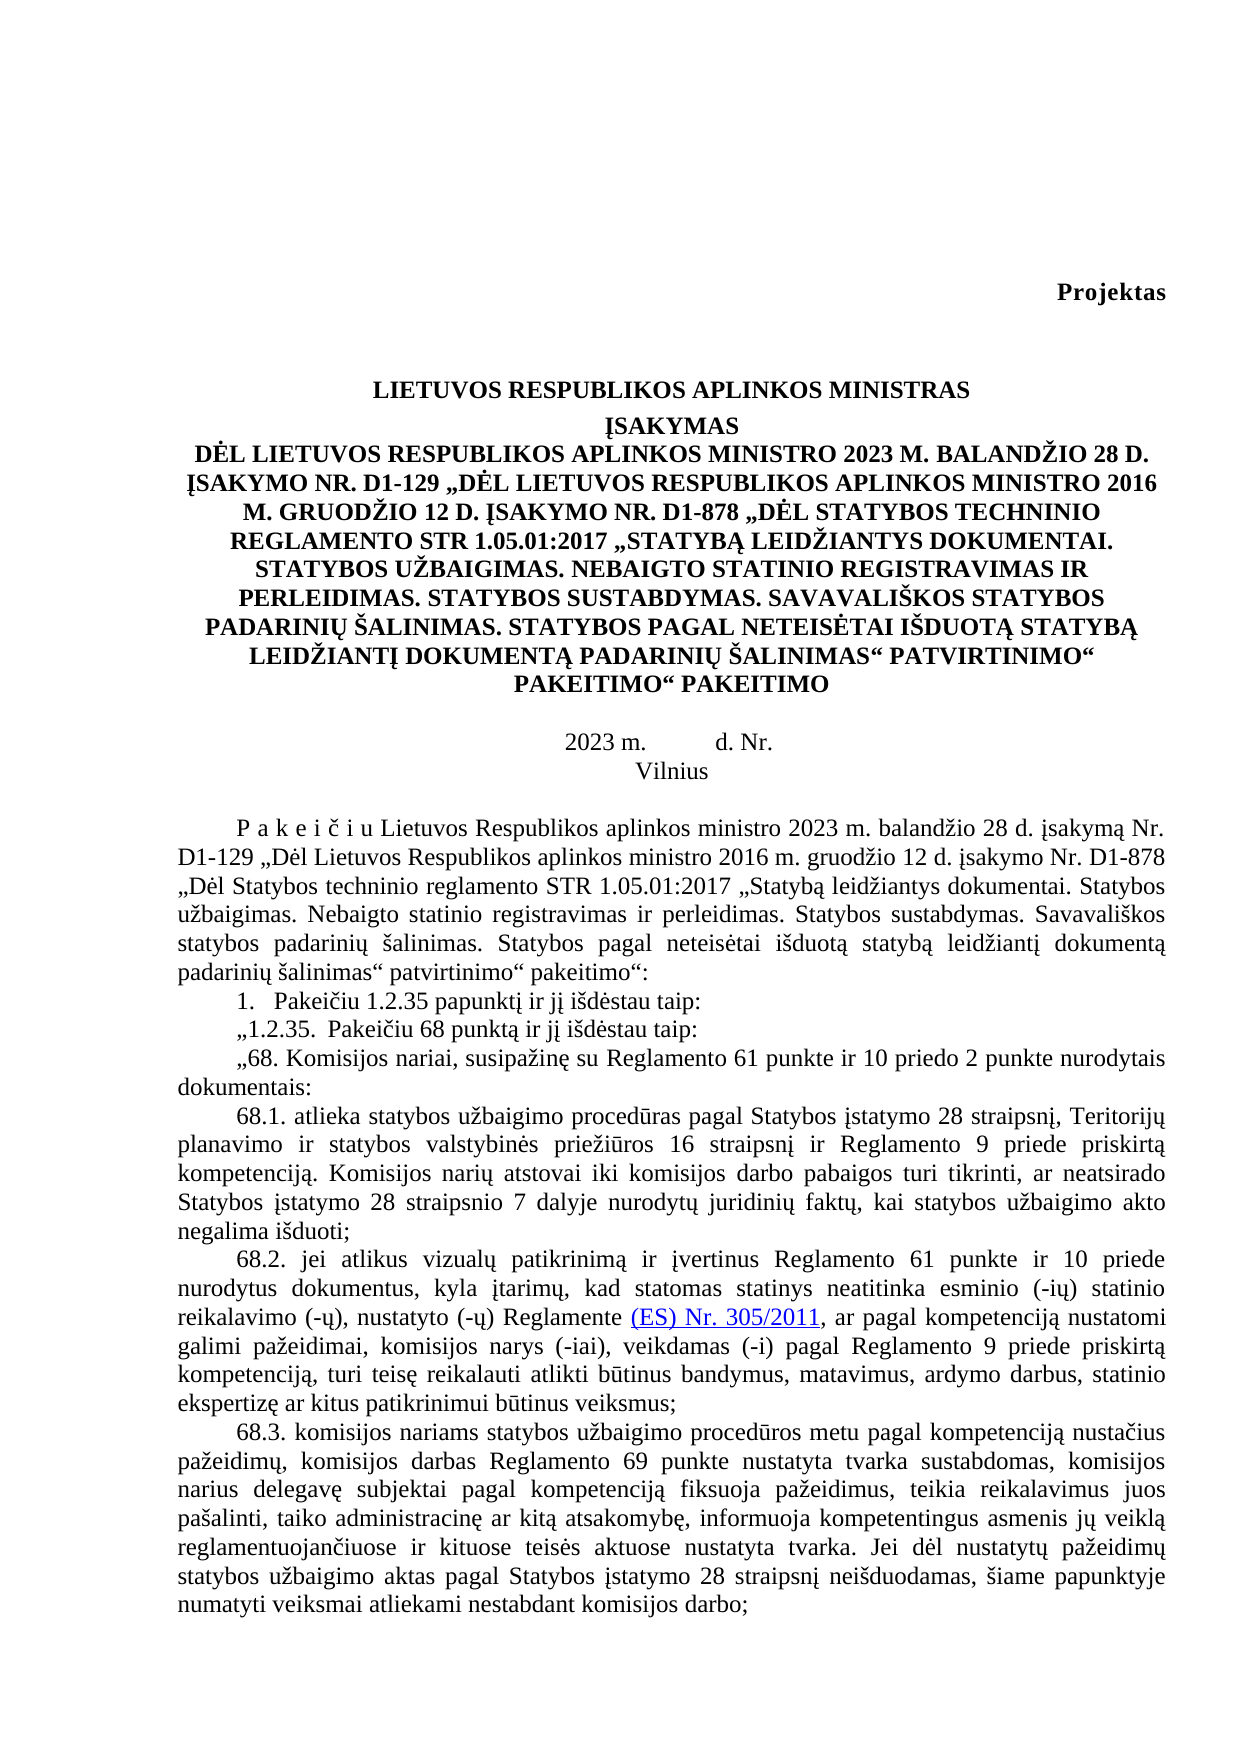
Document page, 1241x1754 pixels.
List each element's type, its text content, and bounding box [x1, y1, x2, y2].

text ĮSAKYMAS [177, 411, 1166, 439]
text DĖL LIETUVOS RESPUBLIKOS APLINKOS MINISTRO 2023 M. BALANDŽIO 28 D. ĮSAKYMO NR. D1-129 „DĖL LIETUVOS RESPUBLIKOS APLINKOS MINISTRO 2016 M. GRUODŽIO 12 D. ĮSAKYMO NR. D1-878 „DĖL STATYBOS TECHNINIO REGLAMENTO STR 1.05.01:2017 „STATYBĄ LEIDŽIANTYS DOKUMENTAI. STATYBOS UŽBAIGIMAS. NEBAIGTO STATINIO REGISTRAVIMAS IR PERLEIDIMAS. STATYBOS SUSTABDYMAS. SAVAVALIŠKOS STATYBOS PADARINIŲ ŠALINIMAS. STATYBOS PAGAL NETEISĖTAI IŠDUOTĄ STATYBĄ LEIDŽIANTĮ DOKUMENTĄ PADARINIŲ ŠALINIMAS“ PATVIRTINIMO“ PAKEITIMO“ PAKEITIMO [177, 439, 1166, 698]
text 1. Pakeičiu 1.2.35 papunktį ir jį išdėstau taip: [236, 986, 1166, 1014]
text 68.1. atlieka statybos užbaigimo procedūras pagal Statybos įstatymo 28 straipsnį, Teritorijų planavimo ir statybos valstybinės priežiūros 16 straipsnį ir Reglamento 9 priede priskirtą kompetenciją. Komisijos narių atstovai iki komisijos darbo pabaigos turi tikrinti, ar neatsirado Statybos įstatymo 28 straipsnio 7 dalyje nurodytų juridinių faktų, kai statybos užbaigimo akto negalima išduoti; [177, 1101, 1166, 1244]
text Vilnius [177, 756, 1166, 813]
text 68.3. komisijos nariams statybos užbaigimo procedūros metu pagal kompetenciją nustačius pažeidimų, komisijos darbas Reglamento 69 punkte nustatyta tvarka sustabdomas, komisijos narius delegavę subjektai pagal kompetenciją fiksuoja pažeidimus, teikia reikalavimus juos pašalinti, taiko administracinę ar kitą atsakomybę, informuoja kompetentingus asmenis jų veiklą reglamentuojančiuose ir kituose teisės aktuose nustatyta tvarka. Jei dėl nustatytų pažeidimų statybos užbaigimo aktas pagal Statybos įstatymo 28 straipsnį neišduodamas, šiame papunktyje numatyti veiksmai atliekami nestabdant komisijos darbo; [177, 1417, 1166, 1618]
text LIETUVOS RESPUBLIKOS APLINKOS MINISTRAS [177, 375, 1166, 403]
text 68.2. jei atlikus vizualų patikrinimą ir įvertinus Reglamento 61 punkte ir 10 priede nurodytus dokumentus, kyla įtarimų, kad statomas statinys neatitinka esminio (-ių) statinio reikalavimo (-ų), nustatyto (-ų) Reglamente (ES) Nr. 305/2011, ar pagal kompetenciją nustatomi galimi pažeidimai, komisijos narys (-iai), veikdamas (-i) pagal Reglamento 9 priede priskirtą kompetenciją, turi teisę reikalauti atlikti būtinus bandymus, matavimus, ardymo darbus, statinio ekspertizę ar kitus patikrinimui būtinus veiksmus; [177, 1244, 1166, 1417]
text 2023 m. d. Nr. [177, 727, 1166, 756]
text „68. Komisijos nariai, susipažinę su Reglamento 61 punkte ir 10 priedo 2 punkte nurodytais dokumentais: [177, 1043, 1166, 1101]
text „1.2.35. Pakeičiu 68 punktą ir jį išdėstau taip: [177, 1014, 1166, 1043]
text P a k e i č i u Lietuvos Respublikos aplinkos ministro 2023 m. balandžio 28 d. įsakymą Nr. D1-129 „Dėl Lietuvos Respublikos aplinkos ministro 2016 m. gruodžio 12 d. įsakymo Nr. D1-878 „Dėl Statybos techninio reglamento STR 1.05.01:2017 „Statybą leidžiantys dokumentai. Statybos užbaigimas. Nebaigto statinio registravimas ir perleidimas. Statybos sustabdymas. Savavališkos statybos padarinių šalinimas. Statybos pagal neteisėtai išduotą statybą leidžiantį dokumentą padarinių šalinimas“ patvirtinimo“ pakeitimo“: [177, 813, 1166, 986]
text Projektas [177, 277, 1166, 305]
